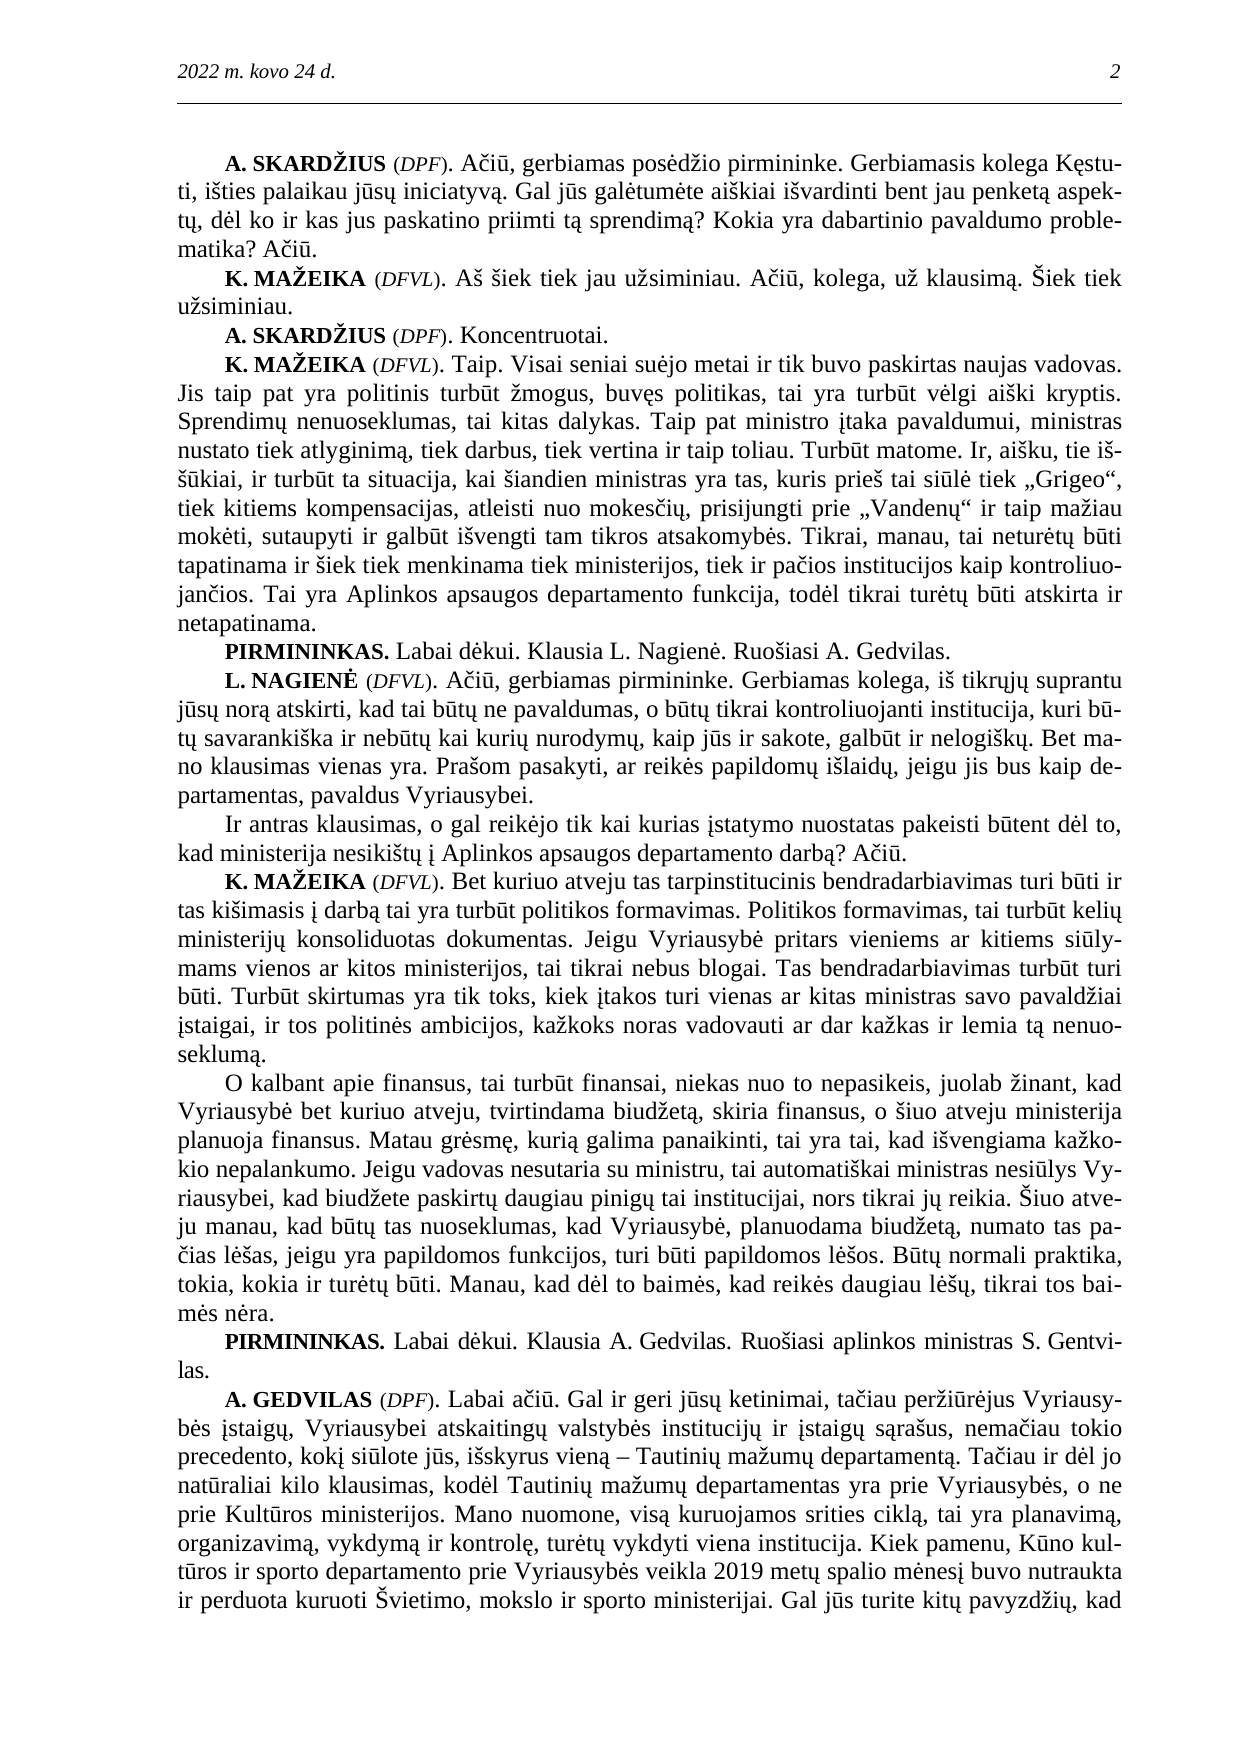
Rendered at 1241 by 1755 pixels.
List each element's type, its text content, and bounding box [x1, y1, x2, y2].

text K. MAŽEIKA (DFVL). Taip. Vi­sai se­niai su­ėjo me­tai ir tik bu­vo pa­skir­tas nau­jas va­do­vas. Jis taip pat yra po­li­ti­nis tur­būt žmo­gus, bu­vęs po­li­ti­kas, tai yra tur­būt vėl­gi aiš­ki kryp­tis. Spren­di­mų ne­nuo­sek­lu­mas, tai ki­tas da­ly­kas. Taip pat mi­nist­ro įta­ka pa­val­du­mui, mi­nist­ras nu­sta­to tiek at­ly­gi­ni­mą, tiek dar­bus, tiek ver­ti­na ir taip to­liau. Tur­būt ma­to­me. Ir, aiš­ku, tie iš­šū­kiai, ir tur­būt ta si­tu­a­ci­ja, kai šian­dien mi­nist­ras yra tas, ku­ris prieš tai siū­lė tiek „Gri­geo“, tiek ki­tiems kom­pen­sa­ci­jas, at­leis­ti nuo mo­kes­čių, pri­si­jung­ti prie „Van­de­nų“ ir taip ma­žiau mo­kė­ti, su­tau­py­ti ir gal­būt iš­veng­ti tam tik­ros at­sa­ko­my­bės. Tik­rai, ma­nau, tai ne­tu­rė­tų bū­ti ta­pa­ti­na­ma ir šiek tiek men­ki­na­ma tiek mi­nis­te­ri­jos, tiek ir pa­čios ins­ti­tu­ci­jos kaip kon­tro­liuo­jan­čios. Tai yra Ap­lin­kos ap­sau­gos de­par­ta­men­to funk­ci­ja, to­dėl tik­rai tu­rė­tų bū­ti at­skir­ta ir ne­ta­pa­ti­na­ma. [177, 349, 1122, 636]
text A. SKARDŽIUS (DPF). Kon­cen­truo­tai. [177, 320, 1122, 349]
text PIRMININKAS. La­bai dė­kui. Klau­sia A. Ged­vi­las. Ruo­šia­si ap­lin­kos mi­nist­ras S. Gent­vi­las. [177, 1326, 1122, 1384]
text L. NAGIENĖ (DFVL). Ačiū, ger­bia­mas pir­mi­nin­ke. Ger­bia­mas ko­le­ga, iš tik­rų­jų su­pran­tu jū­sų no­rą at­skir­ti, kad tai bū­tų ne pa­val­du­mas, o bū­tų tik­rai kon­tro­liuo­jan­ti ins­ti­tu­ci­ja, ku­ri bū­tų sa­va­ran­kiš­ka ir ne­bū­tų kai ku­rių nu­ro­dy­mų, kaip jūs ir sa­ko­te, gal­būt ir ne­lo­giš­kų. Bet ma­no klau­si­mas vie­nas yra. Pra­šom pa­sa­ky­ti, ar rei­kės pa­pil­do­mų iš­lai­dų, jei­gu jis bus kaip de­par­ta­men­tas, pa­val­dus Vy­riau­sy­bei. [177, 665, 1122, 809]
text K. MAŽEIKA (DFVL). Bet ku­riuo at­ve­ju tas tar­pins­ti­tu­ci­nis ben­dra­dar­bia­vi­mas tu­ri bū­ti ir tas ki­ši­ma­sis į dar­bą tai yra tur­būt po­li­ti­kos for­ma­vi­mas. Po­li­ti­kos for­ma­vi­mas, tai tur­būt ke­lių mi­nis­te­ri­jų kon­so­li­duo­tas do­ku­men­tas. Jei­gu Vy­riau­sy­bė pri­tars vie­niems ar ki­tiems siū­ly­mams vie­nos ar ki­tos mi­nis­te­ri­jos, tai tik­rai ne­bus blo­gai. Tas ben­dra­dar­bia­vi­mas tur­būt tu­ri bū­ti. Tur­būt skir­tu­mas yra tik toks, kiek įta­kos tu­ri vie­nas ar ki­tas mi­nist­ras sa­vo pa­val­džiai įstai­gai, ir tos po­li­ti­nės am­bi­ci­jos, kaž­koks no­ras va­do­vau­ti ar dar kaž­kas ir le­mia tą ne­nuo­sek­lu­mą. [177, 866, 1122, 1068]
text O kal­bant apie fi­nan­sus, tai tur­būt fi­nan­sai, nie­kas nuo to ne­pa­si­keis, juo­lab ži­nant, kad Vy­riau­sy­bė bet ku­riuo at­ve­ju, tvir­tin­da­ma biu­dže­tą, ski­ria fi­nan­sus, o šiuo at­ve­ju mi­nis­te­ri­ja pla­nuo­ja fi­nan­sus. Ma­tau grės­mę, ku­rią ga­li­ma pa­nai­kin­ti, tai yra tai, kad iš­ven­gia­ma kaž­ko­kio ne­pa­lan­ku­mo. Jei­gu va­do­vas ne­su­ta­ria su mi­nist­ru, tai au­to­ma­tiš­kai mi­nist­ras ne­siū­lys Vy­riau­sy­bei, kad biu­dže­te pa­skir­tų dau­giau pi­ni­gų tai ins­ti­tu­ci­jai, nors tik­rai jų rei­kia. Šiuo at­ve­ju ma­nau, kad bū­tų tas nuo­sek­lu­mas, kad Vy­riau­sy­bė, pla­nuo­da­ma biu­dže­tą, nu­ma­to tas pa­čias lė­šas, jei­gu yra pa­pil­do­mos funk­ci­jos, tu­ri bū­ti pa­pil­do­mos lė­šos. Bū­tų nor­ma­li prak­ti­ka, to­kia, ko­kia ir tu­rė­tų bū­ti. Ma­nau, kad dėl to bai­mės, kad rei­kės dau­giau lė­šų, tik­rai tos bai­mės nė­ra. [177, 1068, 1122, 1326]
text PIRMININKAS. La­bai dė­kui. Klau­sia L. Na­gie­nė. Ruo­šia­si A. Ged­vi­las. [177, 636, 1122, 665]
text K. MAŽEIKA (DFVL). Aš šiek tiek jau už­si­mi­niau. Ačiū, ko­le­ga, už klau­si­mą. Šiek tiek už­si­mi­niau. [177, 263, 1122, 320]
text A. GEDVILAS (DPF). La­bai ačiū. Gal ir ge­ri jū­sų ke­ti­ni­mai, ta­čiau per­žiū­rė­jus Vy­riau­sy­bės įstai­gų, Vy­riau­sy­bei at­skai­tin­gų vals­ty­bės ins­ti­tu­ci­jų ir įstai­gų są­ra­šus, ne­ma­čiau to­kio pre­ce­den­to, ko­kį siū­lo­te jūs, iš­sky­rus vie­ną – Tau­ti­nių ma­žu­mų de­par­ta­men­tą. Ta­čiau ir dėl jo na­tū­ra­liai ki­lo klau­si­mas, ko­dėl Tau­ti­nių ma­žu­mų de­par­ta­men­tas yra prie Vy­riau­sy­bės, o ne prie Kul­tū­ros mi­nis­te­ri­jos. Ma­no nuo­mo­ne, vi­są ku­ruo­ja­mos sri­ties cik­lą, tai yra pla­na­vi­mą, or­ga­ni­za­vi­mą, vyk­dy­mą ir kon­tro­lę, tu­rė­tų vyk­dy­ti vie­na ins­ti­tu­ci­ja. Kiek pa­me­nu, Kū­no kul­tū­ros ir spor­to de­par­ta­men­to prie Vy­riau­sy­bės veik­la 2019 me­tų spa­lio mė­ne­sį bu­vo nu­trauk­ta ir per­duo­ta ku­ruo­ti Švie­ti­mo, moks­lo ir spor­to mi­nis­te­ri­jai. Gal jūs tu­ri­te ki­tų pa­vyz­džių, kad [177, 1384, 1122, 1614]
text A. SKARDŽIUS (DPF). Ačiū, ger­bia­mas po­sė­džio pir­mi­nin­ke. Ger­bia­ma­sis ko­le­ga Kęs­tu­ti, iš­ties pa­lai­kau jū­sų ini­cia­ty­vą. Gal jūs ga­lė­tu­mė­te aiš­kiai iš­var­din­ti bent jau pen­ke­tą as­pek­tų, dėl ko ir kas jus pa­ska­ti­no pri­im­ti tą spren­di­mą? Ko­kia yra da­bar­ti­nio pa­val­du­mo pro­ble­ma­ti­ka? Ačiū. [177, 148, 1122, 263]
text Ir ant­ras klau­si­mas, o gal rei­kė­jo tik kai ku­rias įsta­ty­mo nuo­sta­tas pa­keis­ti bū­tent dėl to, kad mi­nis­te­ri­ja ne­si­kiš­tų į Ap­lin­kos ap­sau­gos de­par­ta­men­to dar­bą? Ačiū. [177, 809, 1122, 866]
